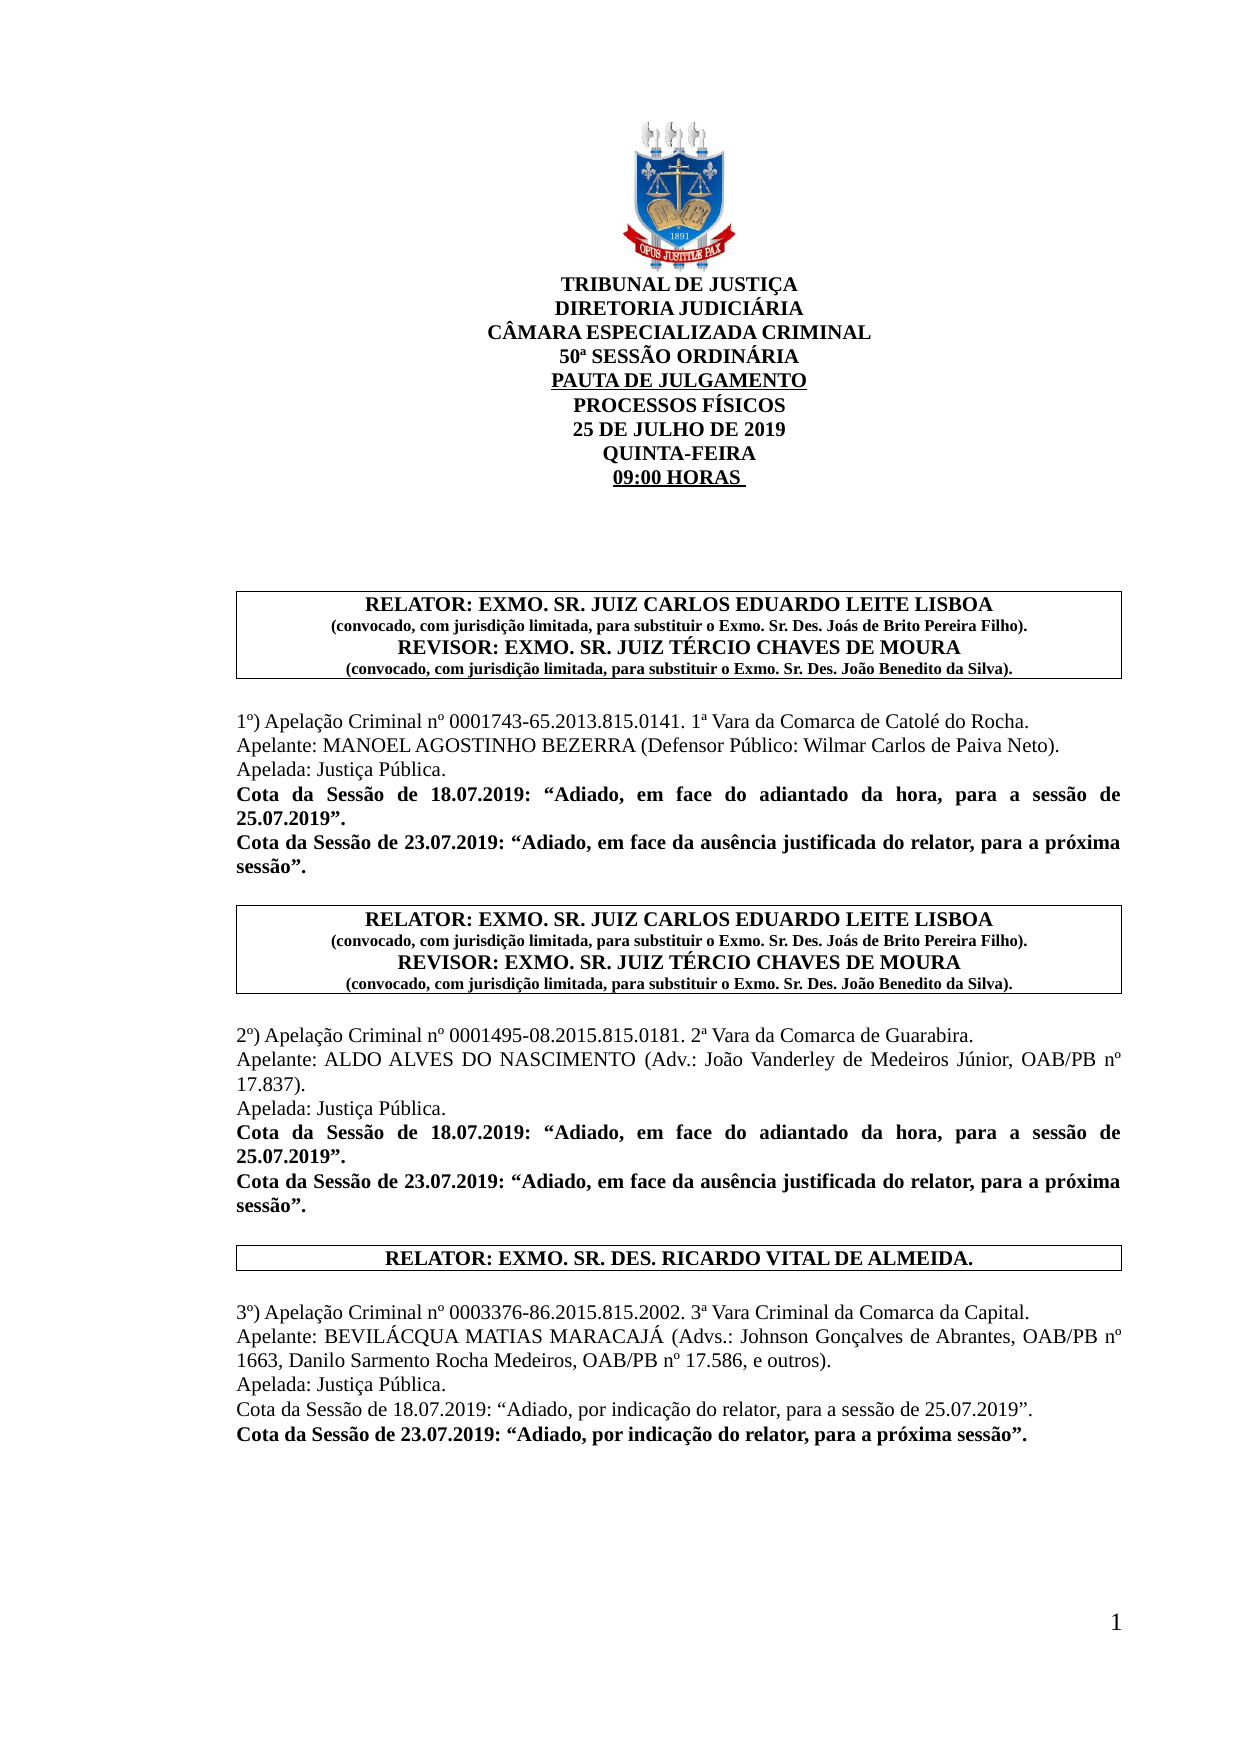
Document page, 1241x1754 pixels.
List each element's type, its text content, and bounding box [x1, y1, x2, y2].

text TRIBUNAL DE JUSTIÇA [236, 272, 1122, 296]
text (convocado, com jurisdição limitada, para substituir o Exmo. Sr. Des. Joás de Brito Pereira Filho). [237, 929, 1121, 949]
text PAUTA DE JULGAMENTO [236, 368, 1122, 392]
text Cota da Sessão de 18.07.2019: “Adiado, por indicação do relator, para a sessão de 25.07.2019”. [236, 1397, 1122, 1421]
text 3º) Apelação Criminal nº 0003376-86.2015.815.2002. 3ª Vara Criminal da Comarca da Capital. [236, 1300, 1122, 1324]
text (convocado, com jurisdição limitada, para substituir o Exmo. Sr. Des. João Benedito da Silva). [237, 658, 1121, 678]
text Cota da Sessão de 18.07.2019: “Adiado, em face do adiantado da hora, para a sessão de 25.07.2019”. [236, 782, 1122, 830]
text Cota da Sessão de 23.07.2019: “Adiado, por indicação do relator, para a próxima sessão”. [236, 1422, 1122, 1446]
text 2º) Apelação Criminal nº 0001495-08.2015.815.0181. 2ª Vara da Comarca de Guarabira. [236, 1023, 1122, 1047]
text Apelante: BEVILÁCQUA MATIAS MARACAJÁ (Advs.: Johnson Gonçalves de Abrantes, OAB/PB nº 1663, Danilo Sarmento Rocha Medeiros, OAB/PB nº 17.586, e outros). [236, 1324, 1122, 1372]
text REVISOR: EXMO. SR. JUIZ TÉRCIO CHAVES DE MOURA [237, 634, 1121, 658]
text Apelada: Justiça Pública. [236, 1096, 1122, 1119]
text PROCESSOS FÍSICOS [236, 392, 1122, 417]
text Apelante: MANOEL AGOSTINHO BEZERRA (Defensor Público: Wilmar Carlos de Paiva Neto). [236, 733, 1122, 757]
text Cota da Sessão de 23.07.2019: “Adiado, em face da ausência justificada do relator, para a próxima sessão”. [236, 830, 1122, 878]
text Apelada: Justiça Pública. [236, 1372, 1122, 1396]
picture [622, 122, 736, 272]
text RELATOR: EXMO. SR. JUIZ CARLOS EDUARDO LEITE LISBOA [237, 592, 1121, 615]
text 25 DE JULHO DE 2019 [236, 417, 1122, 441]
text Apelada: Justiça Pública. [236, 757, 1122, 781]
text DIRETORIA JUDICIÁRIA [236, 296, 1122, 320]
text (convocado, com jurisdição limitada, para substituir o Exmo. Sr. Des. João Benedito da Silva). [237, 973, 1121, 993]
text Cota da Sessão de 23.07.2019: “Adiado, em face da ausência justificada do relator, para a próxima sessão”. [236, 1169, 1122, 1217]
text Cota da Sessão de 18.07.2019: “Adiado, em face do adiantado da hora, para a sessão de 25.07.2019”. [236, 1120, 1122, 1168]
text Apelante: ALDO ALVES DO NASCIMENTO (Adv.: João Vanderley de Medeiros Júnior, OAB/PB nº 17.837). [236, 1047, 1122, 1096]
text REVISOR: EXMO. SR. JUIZ TÉRCIO CHAVES DE MOURA [237, 949, 1121, 973]
text CÂMARA ESPECIALIZADA CRIMINAL [236, 320, 1122, 344]
text 1º) Apelação Criminal nº 0001743-65.2013.815.0141. 1ª Vara da Comarca de Catolé do Rocha. [236, 709, 1122, 733]
text (convocado, com jurisdição limitada, para substituir o Exmo. Sr. Des. Joás de Brito Pereira Filho). [237, 615, 1121, 634]
text RELATOR: EXMO. SR. JUIZ CARLOS EDUARDO LEITE LISBOA [237, 906, 1121, 929]
text RELATOR: EXMO. SR. DES. RICARDO VITAL DE ALMEIDA. [237, 1246, 1121, 1270]
text QUINTA-FEIRA [236, 441, 1122, 465]
text 50ª SESSÃO ORDINÁRIA [236, 344, 1122, 368]
text 09:00 HORAS [236, 465, 1122, 489]
